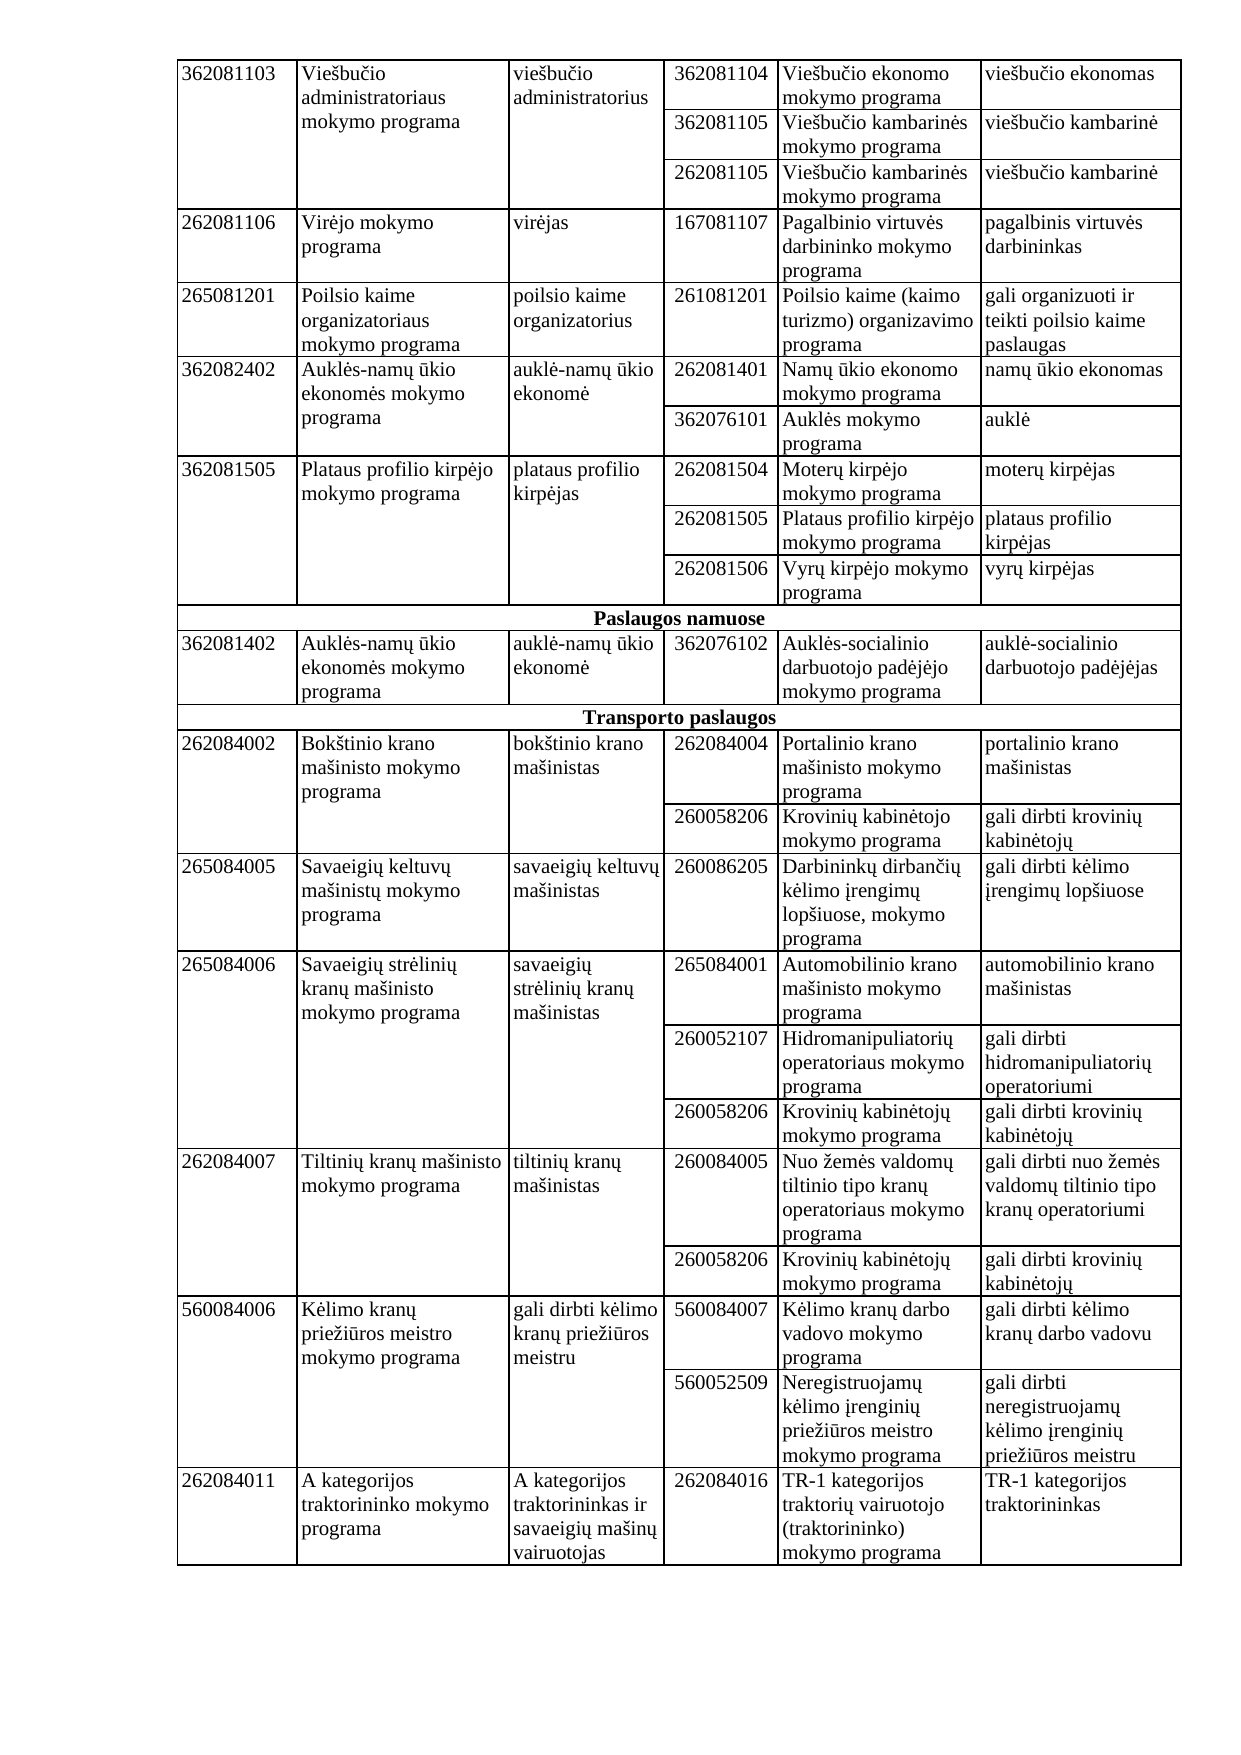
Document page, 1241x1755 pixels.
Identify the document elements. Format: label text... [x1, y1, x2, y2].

table_cell 167081107 [665, 210, 777, 282]
table_cell 260058206 [665, 1100, 777, 1147]
table_cell 265084005 [178, 854, 296, 950]
table_cell gali dirbti hidromanipuliatorių operatoriumi [982, 1026, 1180, 1098]
table_cell Nuo žemės valdomų tiltinio tipo kranų operatoriaus mokymo programa [779, 1149, 980, 1245]
table_cell 362082402 [178, 357, 296, 455]
table_cell Savaeigių keltuvų mašinistų mokymo programa [298, 854, 508, 950]
table_cell 362076102 [665, 631, 777, 703]
table_cell 262084007 [178, 1149, 296, 1295]
table_cell 362081505 [178, 457, 296, 604]
table_cell namų ūkio ekonomas [982, 357, 1180, 405]
table_cell gali dirbti neregistruojamų kėlimo įrenginių priežiūros meistru [982, 1370, 1180, 1467]
table_cell 560084007 [665, 1297, 777, 1369]
table_cell pagalbinis virtuvės darbininkas [982, 210, 1180, 282]
table_cell 362081104 [665, 61, 777, 109]
table_cell Paslaugos namuose [178, 606, 1180, 630]
table_cell plataus profilio kirpėjas [982, 506, 1180, 554]
table_cell 260086205 [665, 854, 777, 950]
table_cell 262081505 [665, 506, 777, 554]
table_cell tiltinių kranų mašinistas [510, 1149, 663, 1295]
table_cell 362076101 [665, 407, 777, 455]
table_cell 262084004 [665, 731, 777, 803]
table_cell virėjas [510, 210, 663, 282]
table_cell 362081103 [178, 61, 296, 208]
table_cell gali dirbti kėlimo kranų darbo vadovu [982, 1297, 1180, 1369]
table_cell 262081401 [665, 357, 777, 405]
table_cell auklė-namų ūkio ekonomė [510, 357, 663, 455]
table_cell Bokštinio krano mašinisto mokymo programa [298, 731, 508, 852]
table_cell 560052509 [665, 1370, 777, 1467]
table_cell Kėlimo kranų priežiūros meistro mokymo programa [298, 1297, 508, 1467]
table_cell Krovinių kabinėtojų mokymo programa [779, 1100, 980, 1147]
table_cell Neregistruojamų kėlimo įrenginių priežiūros meistro mokymo programa [779, 1370, 980, 1467]
table_cell Darbininkų dirbančių kėlimo įrengimų lopšiuose, mokymo programa [779, 854, 980, 950]
table_cell auklė [982, 407, 1180, 455]
table_cell gali dirbti krovinių kabinėtojų [982, 1100, 1180, 1147]
table_cell Pagalbinio virtuvės darbininko mokymo programa [779, 210, 980, 282]
table_cell viešbučio ekonomas [982, 61, 1180, 109]
table_cell savaeigių keltuvų mašinistas [510, 854, 663, 950]
table_cell automobilinio krano mašinistas [982, 952, 1180, 1024]
table_cell Portalinio krano mašinisto mokymo programa [779, 731, 980, 803]
table_cell Poilsio kaime organizatoriaus mokymo programa [298, 283, 508, 356]
table_cell savaeigių strėlinių kranų mašinistas [510, 952, 663, 1147]
table_cell Kėlimo kranų darbo vadovo mokymo programa [779, 1297, 980, 1369]
table_cell Transporto paslaugos [178, 705, 1180, 729]
table_cell Vyrų kirpėjo mokymo programa [779, 556, 980, 604]
table_cell portalinio krano mašinistas [982, 731, 1180, 803]
table_cell Viešbučio kambarinės mokymo programa [779, 160, 980, 208]
table_cell TR-1 kategorijos traktorių vairuotojo (traktorininko) mokymo programa [779, 1468, 980, 1564]
table_cell Namų ūkio ekonomo mokymo programa [779, 357, 980, 405]
table_cell plataus profilio kirpėjas [510, 457, 663, 604]
table_cell Plataus profilio kirpėjo mokymo programa [779, 506, 980, 554]
table_cell TR-1 kategorijos traktorininkas [982, 1468, 1180, 1564]
table_cell gali dirbti nuo žemės valdomų tiltinio tipo kranų operatoriumi [982, 1149, 1180, 1245]
table_cell 265081201 [178, 283, 296, 356]
table_cell gali dirbti krovinių kabinėtojų [982, 1247, 1180, 1295]
table_cell 262084002 [178, 731, 296, 852]
table_cell Viešbučio kambarinės mokymo programa [779, 110, 980, 158]
table_cell vyrų kirpėjas [982, 556, 1180, 604]
table_cell Savaeigių strėlinių kranų mašinisto mokymo programa [298, 952, 508, 1147]
table_cell Krovinių kabinėtojų mokymo programa [779, 1247, 980, 1295]
table_cell Automobilinio krano mašinisto mokymo programa [779, 952, 980, 1024]
table_cell viešbučio kambarinė [982, 160, 1180, 208]
table_cell 262081106 [178, 210, 296, 282]
table_cell Moterų kirpėjo mokymo programa [779, 457, 980, 505]
table_cell viešbučio administratorius [510, 61, 663, 208]
table_cell gali organizuoti ir teikti poilsio kaime paslaugas [982, 283, 1180, 356]
table_cell 362081402 [178, 631, 296, 703]
table_cell bokštinio krano mašinistas [510, 731, 663, 852]
table_cell A kategorijos traktorininko mokymo programa [298, 1468, 508, 1564]
table_cell Krovinių kabinėtojo mokymo programa [779, 805, 980, 852]
table_cell viešbučio kambarinė [982, 110, 1180, 158]
table_cell Auklės-socialinio darbuotojo padėjėjo mokymo programa [779, 631, 980, 703]
table_cell 261081201 [665, 283, 777, 356]
table_cell 265084006 [178, 952, 296, 1147]
table_cell 362081105 [665, 110, 777, 158]
table_cell 262081504 [665, 457, 777, 505]
table_cell 260084005 [665, 1149, 777, 1245]
table_cell Viešbučio ekonomo mokymo programa [779, 61, 980, 109]
table_cell moterų kirpėjas [982, 457, 1180, 505]
table_cell Virėjo mokymo programa [298, 210, 508, 282]
table_cell gali dirbti kėlimo įrengimų lopšiuose [982, 854, 1180, 950]
table_cell 262084011 [178, 1468, 296, 1564]
table_cell 262084016 [665, 1468, 777, 1564]
table_cell auklė-namų ūkio ekonomė [510, 631, 663, 703]
table_cell 260052107 [665, 1026, 777, 1098]
table_cell 265084001 [665, 952, 777, 1024]
table_cell Hidromanipuliatorių operatoriaus mokymo programa [779, 1026, 980, 1098]
table_cell A kategorijos traktorininkas ir savaeigių mašinų vairuotojas [510, 1468, 663, 1564]
table_cell Auklės-namų ūkio ekonomės mokymo programa [298, 631, 508, 703]
table_cell auklė-socialinio darbuotojo padėjėjas [982, 631, 1180, 703]
table_cell poilsio kaime organizatorius [510, 283, 663, 356]
table_cell gali dirbti kėlimo kranų priežiūros meistru [510, 1297, 663, 1467]
table_cell Auklės mokymo programa [779, 407, 980, 455]
table_cell Plataus profilio kirpėjo mokymo programa [298, 457, 508, 604]
table_cell 260058206 [665, 805, 777, 852]
table_cell Poilsio kaime (kaimo turizmo) organizavimo programa [779, 283, 980, 356]
table_cell gali dirbti krovinių kabinėtojų [982, 805, 1180, 852]
table_cell Auklės-namų ūkio ekonomės mokymo programa [298, 357, 508, 455]
table_cell 260058206 [665, 1247, 777, 1295]
table_cell 262081105 [665, 160, 777, 208]
table_cell Viešbučio administratoriaus mokymo programa [298, 61, 508, 208]
table_cell 262081506 [665, 556, 777, 604]
table_cell 560084006 [178, 1297, 296, 1467]
table_cell Tiltinių kranų mašinisto mokymo programa [298, 1149, 508, 1295]
